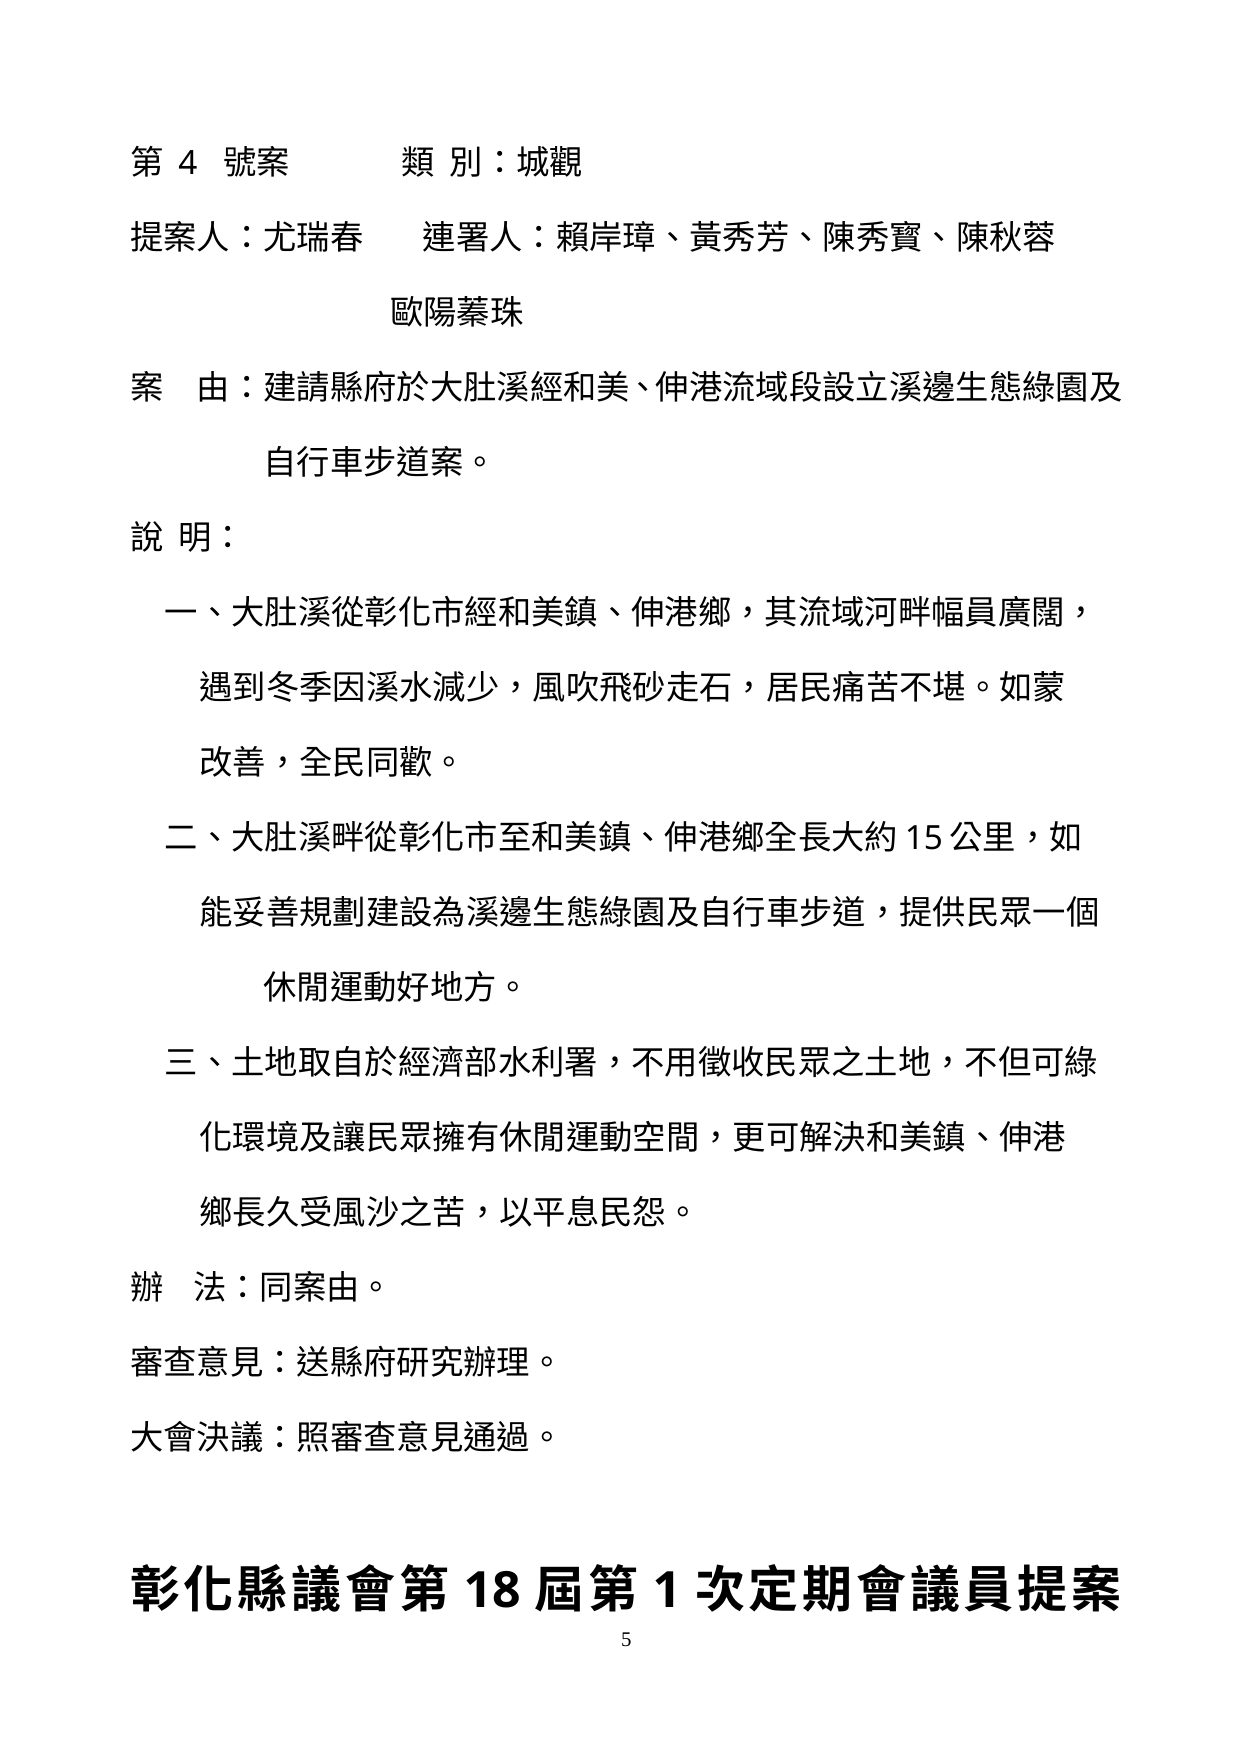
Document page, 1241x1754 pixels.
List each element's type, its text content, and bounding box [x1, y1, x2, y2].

text 能妥善規劃建設為溪邊生態綠園及自行車步道，提供民眾一個休閒運動好地方。 [130, 873, 1122, 1023]
text 案 由：建請縣府於大肚溪經和美、伸港流域段設立溪邊生態綠園及自行車步道案。 [130, 348, 1122, 498]
text 化環境及讓民眾擁有休閒運動空間，更可解決和美鎮、伸港 [130, 1098, 1122, 1173]
text 歐陽蓁珠 [130, 273, 1122, 348]
text 二、大肚溪畔從彰化市至和美鎮、伸港鄉全長大約15公里，如 [130, 798, 1122, 873]
text 一、大肚溪從彰化市經和美鎮、伸港鄉，其流域河畔幅員廣闊， [130, 573, 1122, 648]
text 審查意見：送縣府研究辦理。 [130, 1323, 1122, 1398]
text 遇到冬季因溪水減少，風吹飛砂走石，居民痛苦不堪。如蒙 [130, 648, 1122, 723]
text 三、土地取自於經濟部水利署，不用徵收民眾之土地，不但可綠 [130, 1023, 1122, 1098]
text 第 4 號案 類 別：城觀 [130, 123, 1122, 198]
text 鄉長久受風沙之苦，以平息民怨。 [130, 1173, 1122, 1248]
text 大會決議：照審查意見通過。 [130, 1398, 1122, 1473]
text 說 明： [130, 498, 1122, 573]
text 改善，全民同歡。 [130, 723, 1122, 798]
text 提案人：尤瑞春 連署人：賴岸璋、黃秀芳、陳秀寳、陳秋蓉 [130, 198, 1122, 273]
text 彰化縣議會第18屆第1次定期會議員提案 [130, 1548, 1122, 1623]
text 辦 法：同案由。 [130, 1248, 1122, 1323]
